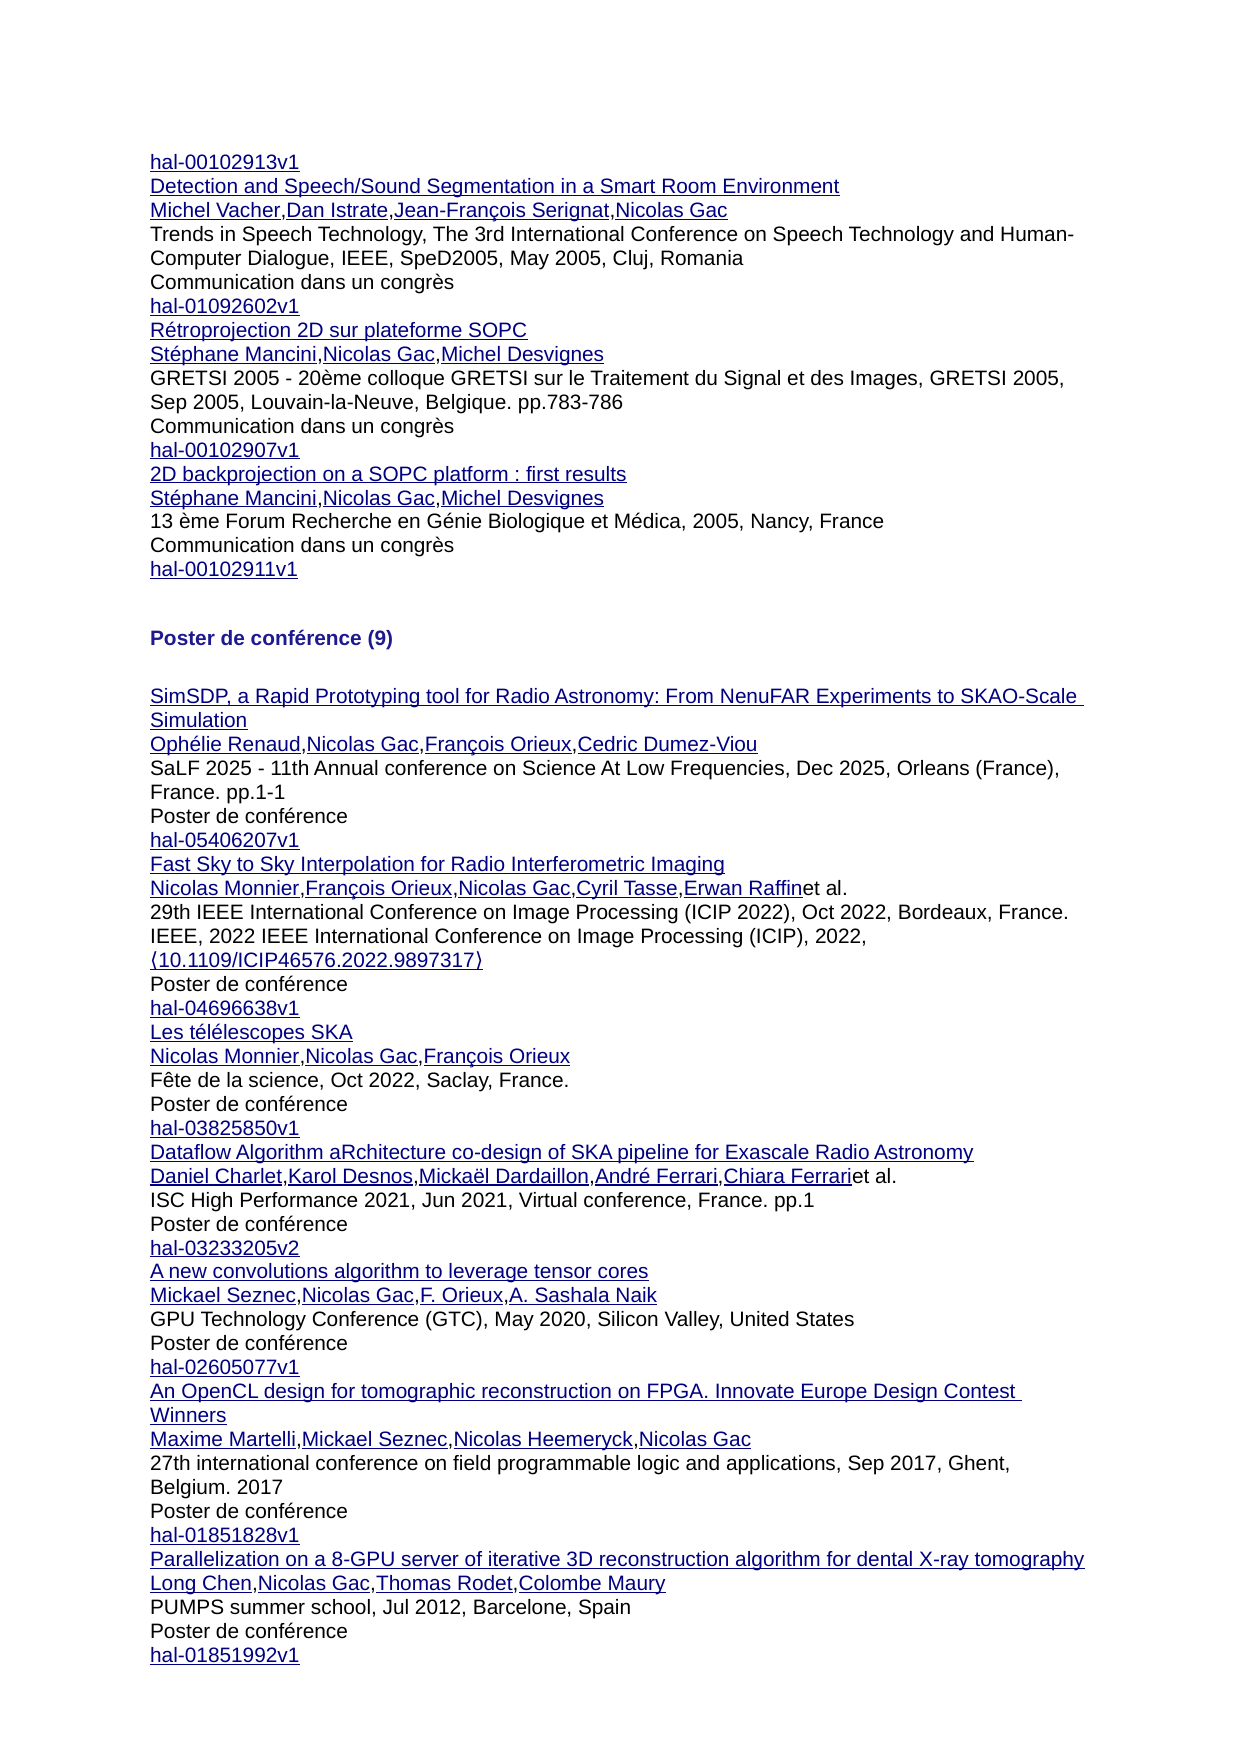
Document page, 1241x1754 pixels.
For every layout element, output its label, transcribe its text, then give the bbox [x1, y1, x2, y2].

subtitle Poster de conférence (9) [150, 626, 1090, 650]
table_cell 2D backprojection on a SOPC platform : first results Stéphane Mancini,Nicolas Gac,Michel Desvignes 13 ème Forum Recherche en Génie Biologique et Médica, 2005, Nancy, France Communication dans un congrès hal-00102911v1 [150, 461, 1090, 581]
table_cell Dataflow Algorithm aRchitecture co-design of SKA pipeline for Exascale Radio Astronomy Daniel Charlet,Karol Desnos,Mickaël Dardaillon,André Ferrari,Chiara Ferrariet al. ISC High Performance 2021, Jun 2021, Virtual conference, France. pp.1 Poster de conférence hal-03233205v2 [150, 1140, 1090, 1259]
table_header SimSDP, a Rapid Prototyping tool for Radio Astronomy: From NenuFAR Experiments to SKAO-Scale Simulation Ophélie Renaud,Nicolas Gac,François Orieux,Cedric Dumez-Viou SaLF 2025 - 11th Annual conference on Science At Low Frequencies, Dec 2025, Orleans (France), France. pp.1-1 Poster de conférence hal-05406207v1 [150, 684, 1090, 852]
table_cell Detection and Speech/Sound Segmentation in a Smart Room Environment Michel Vacher,Dan Istrate,Jean-François Serignat,Nicolas Gac Trends in Speech Technology, The 3rd International Conference on Speech Technology and Human-Computer Dialogue, IEEE, SpeD2005, May 2005, Cluj, Romania Communication dans un congrès hal-01092602v1 [150, 174, 1090, 318]
table_cell Parallelization on a 8-GPU server of iterative 3D reconstruction algorithm for dental X-ray tomography Long Chen,Nicolas Gac,Thomas Rodet,Colombe Maury PUMPS summer school, Jul 2012, Barcelone, Spain Poster de conférence hal-01851992v1 [150, 1547, 1090, 1667]
table_cell An OpenCL design for tomographic reconstruction on FPGA. Innovate Europe Design Contest Winners Maxime Martelli,Mickael Seznec,Nicolas Heemeryck,Nicolas Gac 27th international conference on field programmable logic and applications, Sep 2017, Ghent, Belgium. 2017 Poster de conférence hal-01851828v1 [150, 1379, 1090, 1547]
table_cell Les télélescopes SKA Nicolas Monnier,Nicolas Gac,François Orieux Fête de la science, Oct 2022, Saclay, France. Poster de conférence hal-03825850v1 [150, 1020, 1090, 1139]
table_cell Fast Sky to Sky Interpolation for Radio Interferometric Imaging Nicolas Monnier,François Orieux,Nicolas Gac,Cyril Tasse,Erwan Raffinet al. 29th IEEE International Conference on Image Processing (ICIP 2022), Oct 2022, Bordeaux, France. IEEE, 2022 IEEE International Conference on Image Processing (ICIP), 2022, ⟨10.1109/ICIP46576.2022.9897317⟩ Poster de conférence hal-04696638v1 [150, 852, 1090, 1020]
table_cell Rétroprojection 2D sur plateforme SOPC Stéphane Mancini,Nicolas Gac,Michel Desvignes GRETSI 2005 - 20ème colloque GRETSI sur le Traitement du Signal et des Images, GRETSI 2005, Sep 2005, Louvain-la-Neuve, Belgique. pp.783-786 Communication dans un congrès hal-00102907v1 [150, 318, 1090, 461]
table_cell hal-00102913v1 [150, 150, 1090, 174]
table_cell A new convolutions algorithm to leverage tensor cores Mickael Seznec,Nicolas Gac,F. Orieux,A. Sashala Naik GPU Technology Conference (GTC), May 2020, Silicon Valley, United States Poster de conférence hal-02605077v1 [150, 1259, 1090, 1379]
